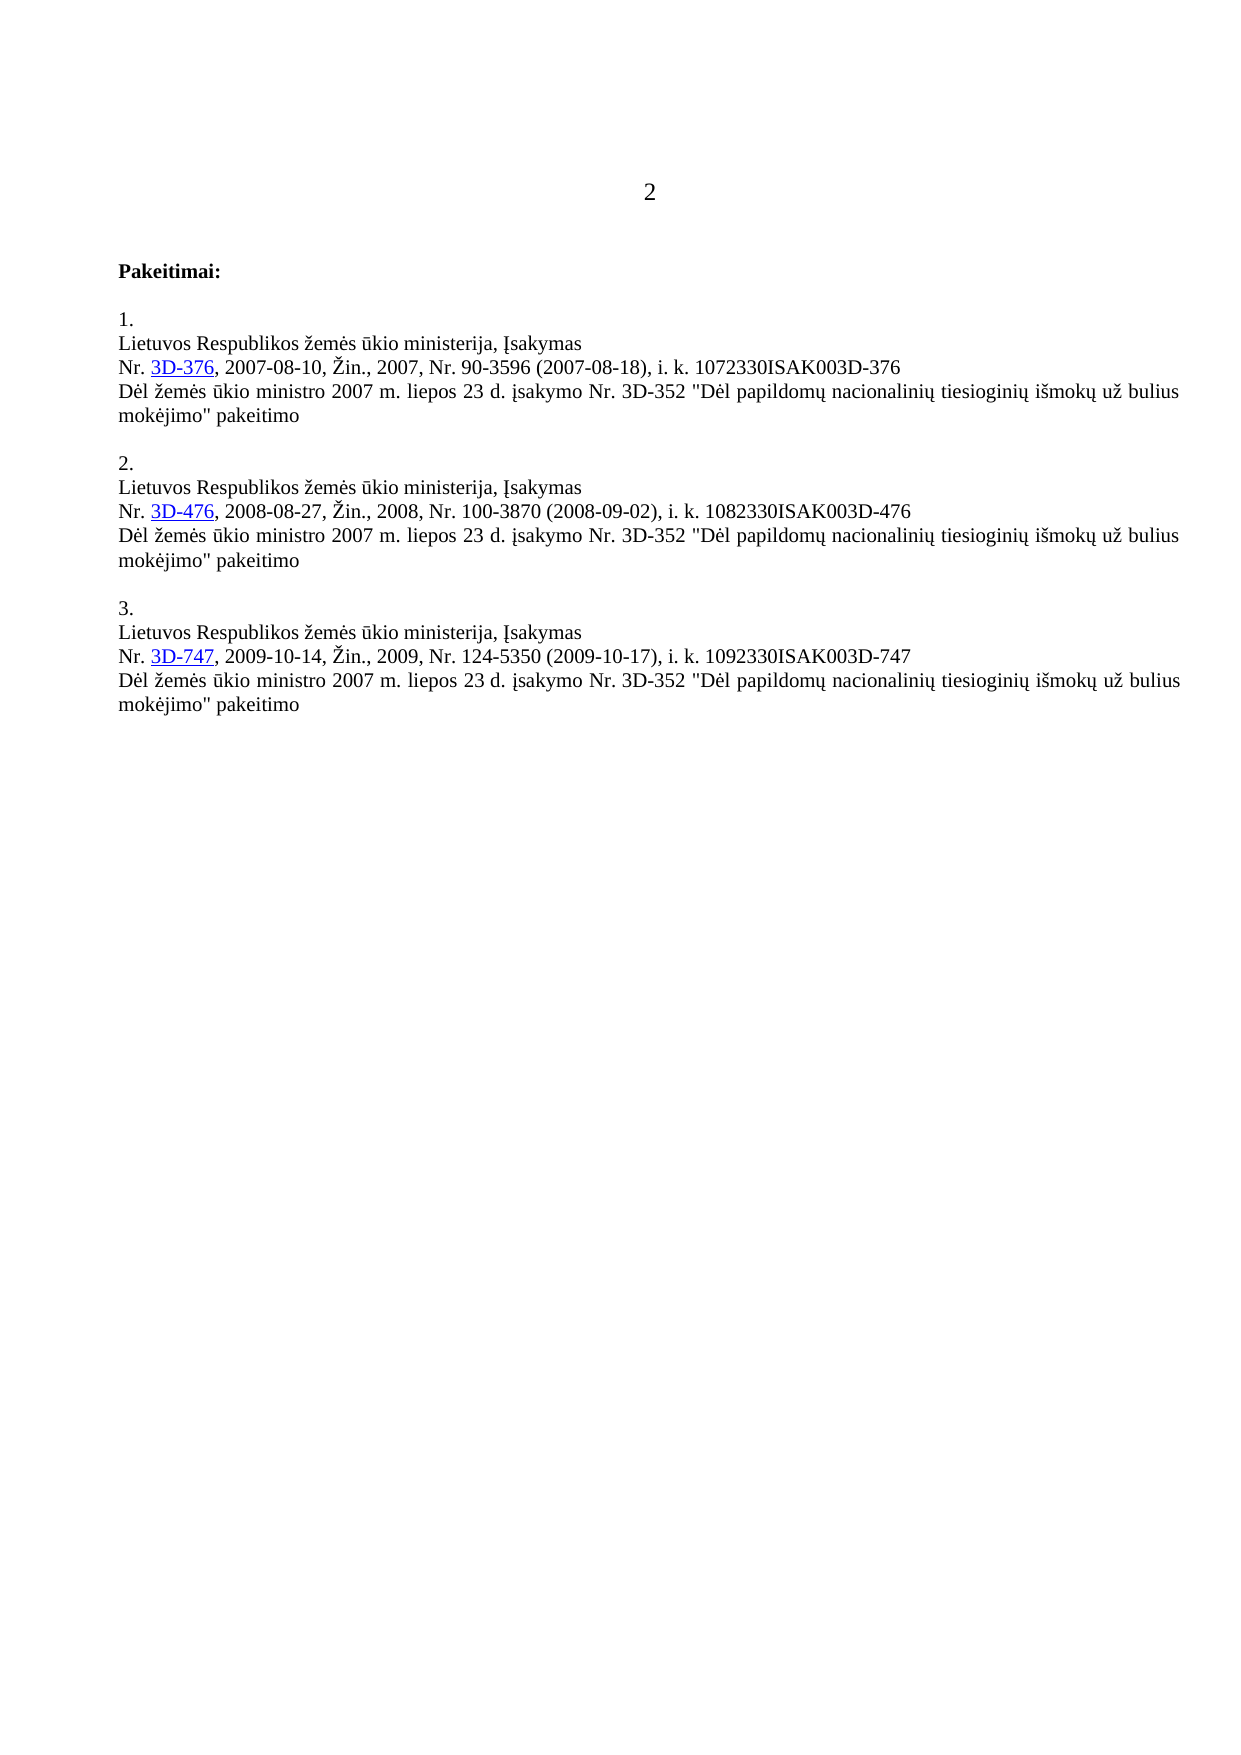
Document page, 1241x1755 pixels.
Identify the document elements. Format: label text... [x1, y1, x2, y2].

text 1. [118, 307, 1181, 331]
text Nr. 3D-476, 2008-08-27, Žin., 2008, Nr. 100-3870 (2008-09-02), i. k. 1082330ISAK003D-476 [118, 499, 1181, 523]
text Dėl žemės ūkio ministro 2007 m. liepos 23 d. įsakymo Nr. 3D-352 "Dėl papildomų nacionalinių tiesioginių išmokų už bulius mokėjimo" pakeitimo [118, 379, 1181, 427]
text Nr. 3D-747, 2009-10-14, Žin., 2009, Nr. 124-5350 (2009-10-17), i. k. 1092330ISAK003D-747 [118, 644, 1181, 668]
text Dėl žemės ūkio ministro 2007 m. liepos 23 d. įsakymo Nr. 3D-352 "Dėl papildomų nacionalinių tiesioginių išmokų už bulius mokėjimo" pakeitimo [118, 523, 1181, 572]
text Nr. 3D-376, 2007-08-10, Žin., 2007, Nr. 90-3596 (2007-08-18), i. k. 1072330ISAK003D-376 [118, 355, 1181, 379]
text Lietuvos Respublikos žemės ūkio ministerija, Įsakymas [118, 331, 1181, 355]
text 3. [118, 596, 1181, 620]
text Pakeitimai: [118, 259, 1181, 283]
text Lietuvos Respublikos žemės ūkio ministerija, Įsakymas [118, 475, 1181, 499]
text Dėl žemės ūkio ministro 2007 m. liepos 23 d. įsakymo Nr. 3D-352 "Dėl papildomų nacionalinių tiesioginių išmokų už bulius mokėjimo" pakeitimo [118, 668, 1181, 716]
text Lietuvos Respublikos žemės ūkio ministerija, Įsakymas [118, 620, 1181, 644]
text 2. [118, 451, 1181, 475]
